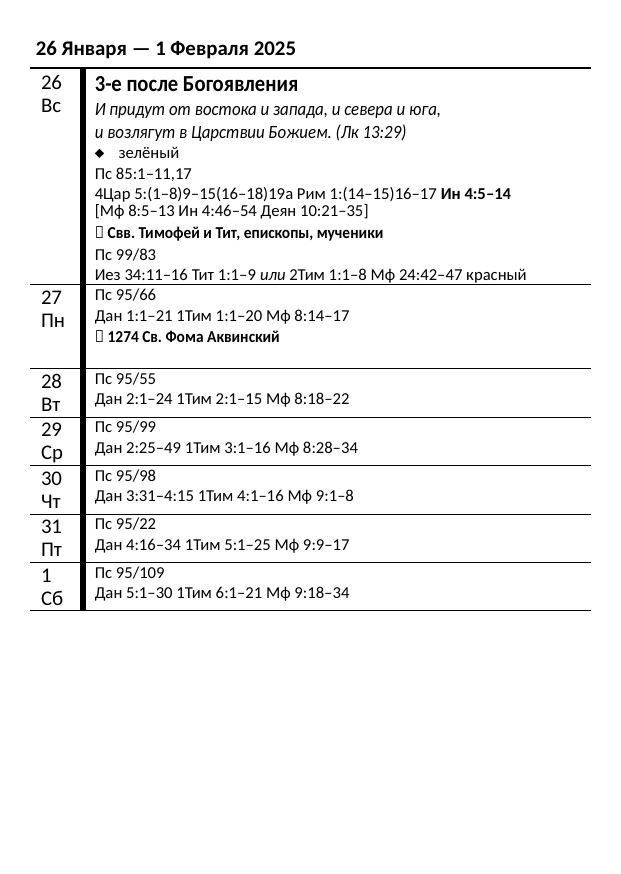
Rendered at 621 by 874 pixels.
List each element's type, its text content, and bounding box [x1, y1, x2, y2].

table_cell 31 Пт [30, 515, 80, 562]
table_cell Пс 95/109 Дан 5:1–30 1Тим 6:1–21 Мф 9:18–34 [86, 563, 591, 610]
table_cell 29 Ср [30, 418, 80, 465]
table_cell 26 Вс [30, 69, 80, 284]
table_cell Пс 95/66 Дан 1:1–21 1Тим 1:1–20 Мф 8:14–17  1274 Св. Фома Аквинский [86, 285, 591, 368]
table_cell 1 Сб [30, 563, 80, 610]
table_cell 27 Пн [30, 285, 80, 368]
table_cell Пс 95/22 Дан 4:16–34 1Тим 5:1–25 Мф 9:9–17 [86, 515, 591, 562]
table_cell 3-е после Богоявления И придут от востока и запада, и севера и юга, и возлягут в Царствии Божием. (Лк 13:29) зелёный Пс 85:1–11,17 4Цар 5:(1–8)9–15(16–18)19а Рим 1:(14–15)16–17 Ин 4:5–14 [Мф 8:5–13 Ин 4:46–54 Деян 10:21–35]  Свв. Тимофей и Тит, епископы, мученики Пс 99/83 Иез 34:11–16 Тит 1:1–9 или 2Тим 1:1–8 Мф 24:42–47 красный [86, 69, 591, 284]
table_cell Пс 95/99 Дан 2:25–49 1Тим 3:1–16 Мф 8:28–34 [86, 418, 591, 465]
table_header 26 Января — 1 Февраля 2025 [30, 30, 591, 67]
table_cell 30 Чт [30, 466, 80, 513]
table_cell Пс 95/98 Дан 3:31–4:15 1Тим 4:1–16 Мф 9:1–8 [86, 466, 591, 513]
table_cell Пс 95/55 Дан 2:1–24 1Тим 2:1–15 Мф 8:18–22 [86, 369, 591, 417]
table_cell 28 Вт [30, 369, 80, 417]
